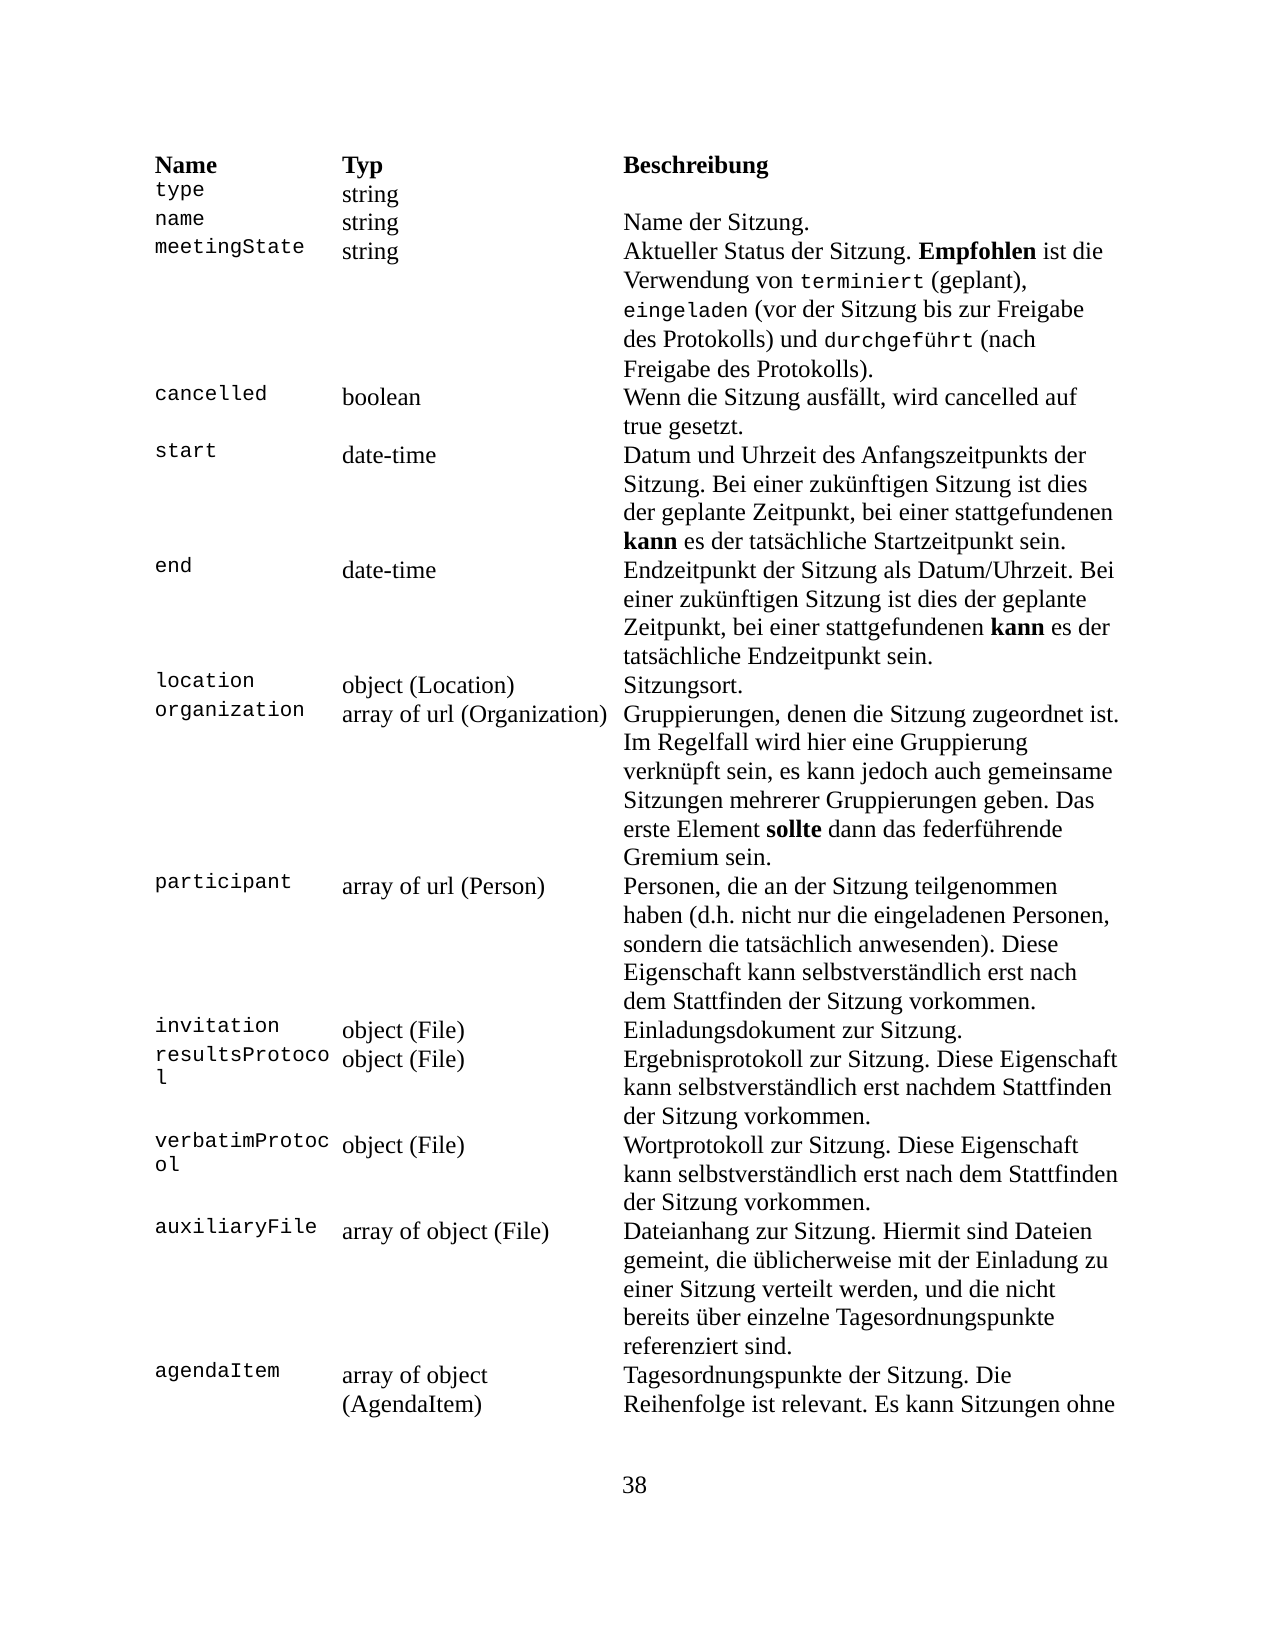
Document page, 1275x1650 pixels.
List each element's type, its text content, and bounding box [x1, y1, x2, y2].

table_cell array of object (AgendaItem) [338, 1360, 619, 1417]
table_cell verbatimProtocol [150, 1130, 337, 1216]
table_cell end [150, 555, 337, 670]
table_cell object (File) [338, 1130, 619, 1216]
table_cell string [338, 236, 619, 382]
table_cell Tagesordnungspunkte der Sitzung. Die Reihenfolge ist relevant. Es kann Sitzungen ohne [619, 1360, 1125, 1417]
table_cell date-time [338, 440, 619, 555]
table_cell boolean [338, 383, 619, 440]
table_cell Gruppierungen, denen die Sitzung zugeordnet ist. Im Regelfall wird hier eine Gruppierung verknüpft sein, es kann jedoch auch gemeinsame Sitzungen mehrerer Gruppierungen geben. Das erste Element sollte dann das federführende Gremium sein. [619, 699, 1125, 871]
table_cell [619, 179, 1125, 207]
table_cell resultsProtocol [150, 1044, 337, 1130]
table_cell Einladungsdokument zur Sitzung. [619, 1015, 1125, 1044]
table_cell object (File) [338, 1015, 619, 1044]
table_cell organization [150, 699, 337, 871]
table_cell Aktueller Status der Sitzung. Empfohlen ist die Verwendung von terminiert (geplant), eingeladen (vor der Sitzung bis zur Freigabe des Protokolls) und durchgeführt (nach Freigabe des Protokolls). [619, 236, 1125, 382]
table_cell invitation [150, 1015, 337, 1044]
table_cell array of url (Person) [338, 871, 619, 1015]
table_cell start [150, 440, 337, 555]
table_cell array of object (File) [338, 1216, 619, 1360]
table_cell string [338, 179, 619, 207]
table_header Beschreibung [619, 150, 1125, 179]
table_cell type [150, 179, 337, 207]
table_cell location [150, 670, 337, 699]
table_cell Wenn die Sitzung ausfällt, wird cancelled auf true gesetzt. [619, 383, 1125, 440]
table_header Name [150, 150, 337, 179]
table_cell cancelled [150, 383, 337, 440]
table_cell object (File) [338, 1044, 619, 1130]
table_cell name [150, 208, 337, 236]
table_cell Dateianhang zur Sitzung. Hiermit sind Dateien gemeint, die üblicherweise mit der Einladung zu einer Sitzung verteilt werden, und die nicht bereits über einzelne Tagesordnungspunkte referenziert sind. [619, 1216, 1125, 1360]
table_cell auxiliaryFile [150, 1216, 337, 1360]
table_cell Endzeitpunkt der Sitzung als Datum/Uhrzeit. Bei einer zukünftigen Sitzung ist dies der geplante Zeitpunkt, bei einer stattgefundenen kann es der tatsächliche Endzeitpunkt sein. [619, 555, 1125, 670]
table_cell array of url (Organization) [338, 699, 619, 871]
table_cell date-time [338, 555, 619, 670]
table_cell participant [150, 871, 337, 1015]
table_cell string [338, 208, 619, 236]
table_cell meetingState [150, 236, 337, 382]
table_cell object (Location) [338, 670, 619, 699]
table_cell Ergebnisprotokoll zur Sitzung. Diese Eigenschaft kann selbstverständlich erst nachdem Stattfinden der Sitzung vorkommen. [619, 1044, 1125, 1130]
table_cell Sitzungsort. [619, 670, 1125, 699]
table_cell Datum und Uhrzeit des Anfangszeitpunkts der Sitzung. Bei einer zukünftigen Sitzung ist dies der geplante Zeitpunkt, bei einer stattgefundenen kann es der tatsächliche Startzeitpunkt sein. [619, 440, 1125, 555]
table_header Typ [338, 150, 619, 179]
table_cell Personen, die an der Sitzung teilgenommen haben (d.h. nicht nur die eingeladenen Personen, sondern die tatsächlich anwesenden). Diese Eigenschaft kann selbstverständlich erst nach dem Stattfinden der Sitzung vorkommen. [619, 871, 1125, 1015]
table_cell Wortprotokoll zur Sitzung. Diese Eigenschaft kann selbstverständlich erst nach dem Stattfinden der Sitzung vorkommen. [619, 1130, 1125, 1216]
table_cell Name der Sitzung. [619, 208, 1125, 236]
table_cell agendaItem [150, 1360, 337, 1417]
